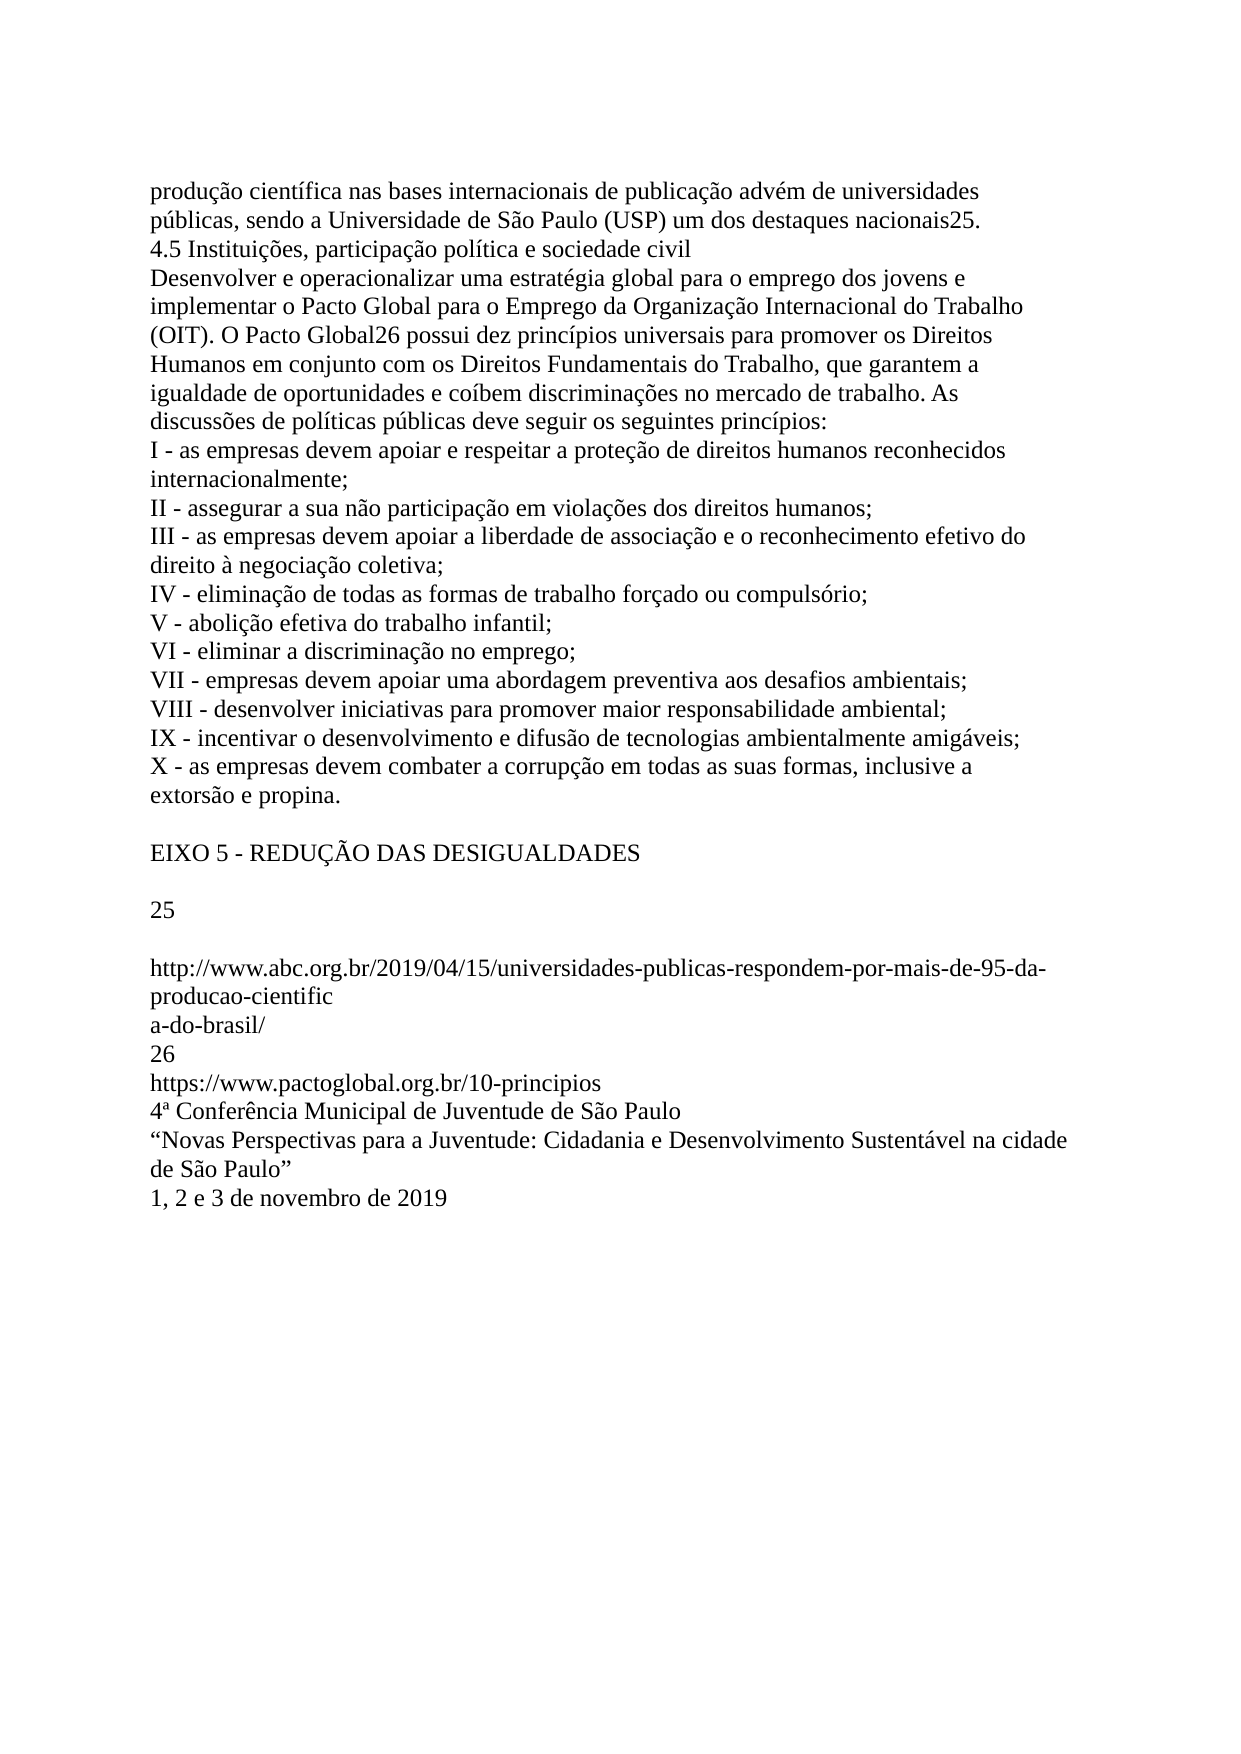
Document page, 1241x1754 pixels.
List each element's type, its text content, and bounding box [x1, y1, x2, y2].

text IX - incentivar o desenvolvimento e difusão de tecnologias ambientalmente amigáveis; [150, 723, 1090, 751]
text 4ª Conferência Municipal de Juventude de São Paulo [150, 1096, 1090, 1125]
text VIII - desenvolver iniciativas para promover maior responsabilidade ambiental; [150, 694, 1090, 723]
text Humanos em conjunto com os ​Direitos Fundamentais do Trabalho, que garantem a [150, 349, 1090, 378]
text II - assegurar a sua não participação em violações dos direitos humanos; [150, 493, 1090, 521]
text III - as empresas devem apoiar a liberdade de associação e o reconhecimento efetivo do [150, 521, 1090, 550]
text http://www.abc.org.br/2019/04/15/universidades-publicas-respondem-por-mais-de-95-da-producao-cientific [150, 953, 1090, 1010]
text “Novas Perspectivas para a Juventude: Cidadania e Desenvolvimento Sustentável na cidade de São Paulo” [150, 1125, 1090, 1183]
text IV - eliminação de todas as formas de trabalho forçado ou compulsório; [150, 579, 1090, 608]
text públicas, sendo a Universidade de São Paulo (USP) um dos destaques nacionais25. [150, 205, 1090, 234]
text EIXO 5 - REDUÇÃO DAS DESIGUALDADES [150, 838, 1090, 866]
text produção científica nas bases internacionais de publicação advém de universidades [150, 176, 1090, 205]
text 26 [150, 1039, 1090, 1068]
text a-do-brasil/ [150, 1010, 1090, 1039]
text VII - empresas devem apoiar uma abordagem preventiva aos desafios ambientais; [150, 665, 1090, 694]
text implementar o Pacto Global para o Emprego da Organização Internacional do Trabalho [150, 291, 1090, 320]
text I - as empresas devem apoiar e respeitar a proteção de direitos humanos reconhecidos [150, 435, 1090, 464]
text https://www.pactoglobal.org.br/10-principios [150, 1068, 1090, 1096]
text X - as empresas devem combater a corrupção em todas as suas formas, inclusive a [150, 751, 1090, 780]
text internacionalmente; [150, 464, 1090, 493]
text Desenvolver e operacionalizar uma estratégia global para o emprego dos jovens e [150, 263, 1090, 291]
text extorsão e propina. [150, 780, 1090, 809]
text (OIT). O Pacto Global26 possui dez princípios universais para promover os Direitos [150, 320, 1090, 349]
text V - abolição efetiva do trabalho infantil; [150, 608, 1090, 636]
text igualdade de oportunidades e coíbem discriminações no mercado de trabalho. As [150, 378, 1090, 406]
text 25 [150, 895, 1090, 924]
text VI - eliminar a discriminação no emprego; [150, 636, 1090, 665]
text 1, 2 e 3 de novembro de 2019 [150, 1183, 1090, 1211]
text discussões de políticas públicas deve seguir os seguintes princípios: [150, 406, 1090, 435]
text 4.5 Instituições, participação política e sociedade civil [150, 234, 1090, 263]
text direito à negociação coletiva; [150, 550, 1090, 579]
